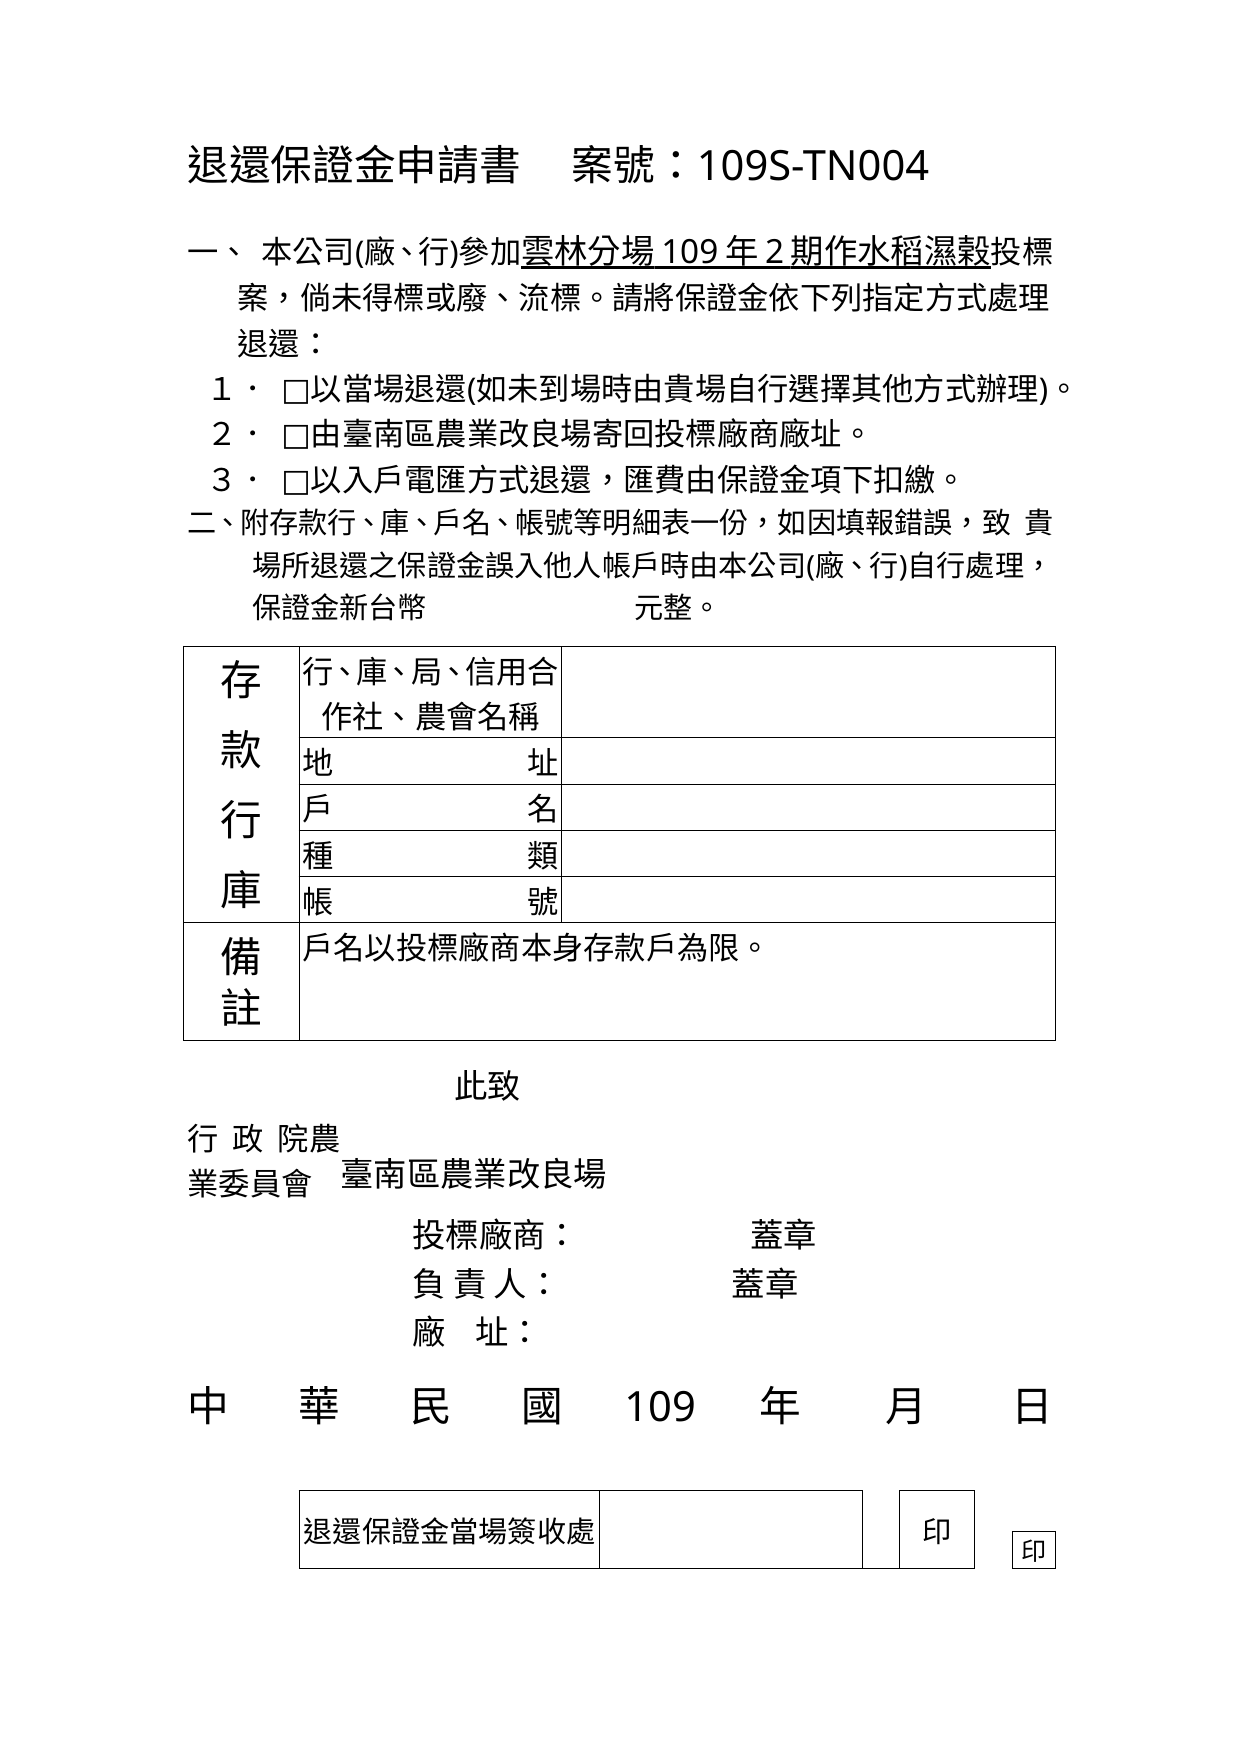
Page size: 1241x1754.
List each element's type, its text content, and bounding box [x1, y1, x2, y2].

table_cell 戶名以投標廠商本身存款戶為限。 [300, 923, 1055, 1040]
text 退還保證金申請書 案號：109S-TN004 [187, 150, 1053, 187]
text 投標廠商： 蓋章 [412, 1209, 1053, 1257]
table_header [600, 1491, 862, 1568]
text 中 華 民 國 109 年 月 日 [187, 1373, 1053, 1433]
text 行 政 院農業委員會臺南區農業改良場 [187, 1114, 1053, 1204]
table_cell [562, 785, 1055, 830]
list □以當場退還(如未到場時由貴場自行選擇其他方式辦理)。 [206, 364, 1053, 409]
table_cell 印 [1013, 1532, 1055, 1568]
table_header [562, 647, 1055, 737]
list □由臺南區農業改良場寄回投標廠商廠址。 [206, 409, 1053, 455]
table_header 退還保證金當場簽收處 [300, 1491, 599, 1568]
table_cell [562, 738, 1055, 783]
table_cell 帳號 [300, 877, 561, 922]
table_header [1012, 1490, 1056, 1531]
table_header 存款行庫 [184, 647, 299, 922]
table_cell 備註 [184, 923, 299, 1040]
list □以入戶電匯方式退還，匯費由保證金項下扣繳。 [206, 455, 1053, 500]
text 負 責 人： 蓋章 [412, 1257, 1053, 1306]
text 此致 [187, 1060, 1053, 1108]
table_header [975, 1490, 1012, 1531]
text 廠 址： [412, 1306, 1053, 1354]
table_cell 種類 [300, 831, 561, 876]
text 二、附存款行、庫、戶名、帳號等明細表一份，如因填報錯誤，致 貴場所退還之保證金誤入他人帳戶時由本公司(廠、行)自行處理，保證金新台幣 元整。 [187, 500, 1053, 627]
table_header [863, 1490, 899, 1568]
table_cell [562, 877, 1055, 922]
table_header 印 [900, 1491, 974, 1568]
table_cell [975, 1531, 1012, 1568]
table_header 行、庫、局、信用合作社、農會名稱 [300, 647, 561, 737]
table_cell 地址 [300, 738, 561, 783]
list 本公司(廠、行)參加雲林分場109年2期作水稻濕榖投標案，倘未得標或廢、流標。請將保證金依下列指定方式處理退還： [187, 225, 1053, 364]
table_cell [562, 831, 1055, 876]
table_cell 戶名 [300, 785, 561, 830]
